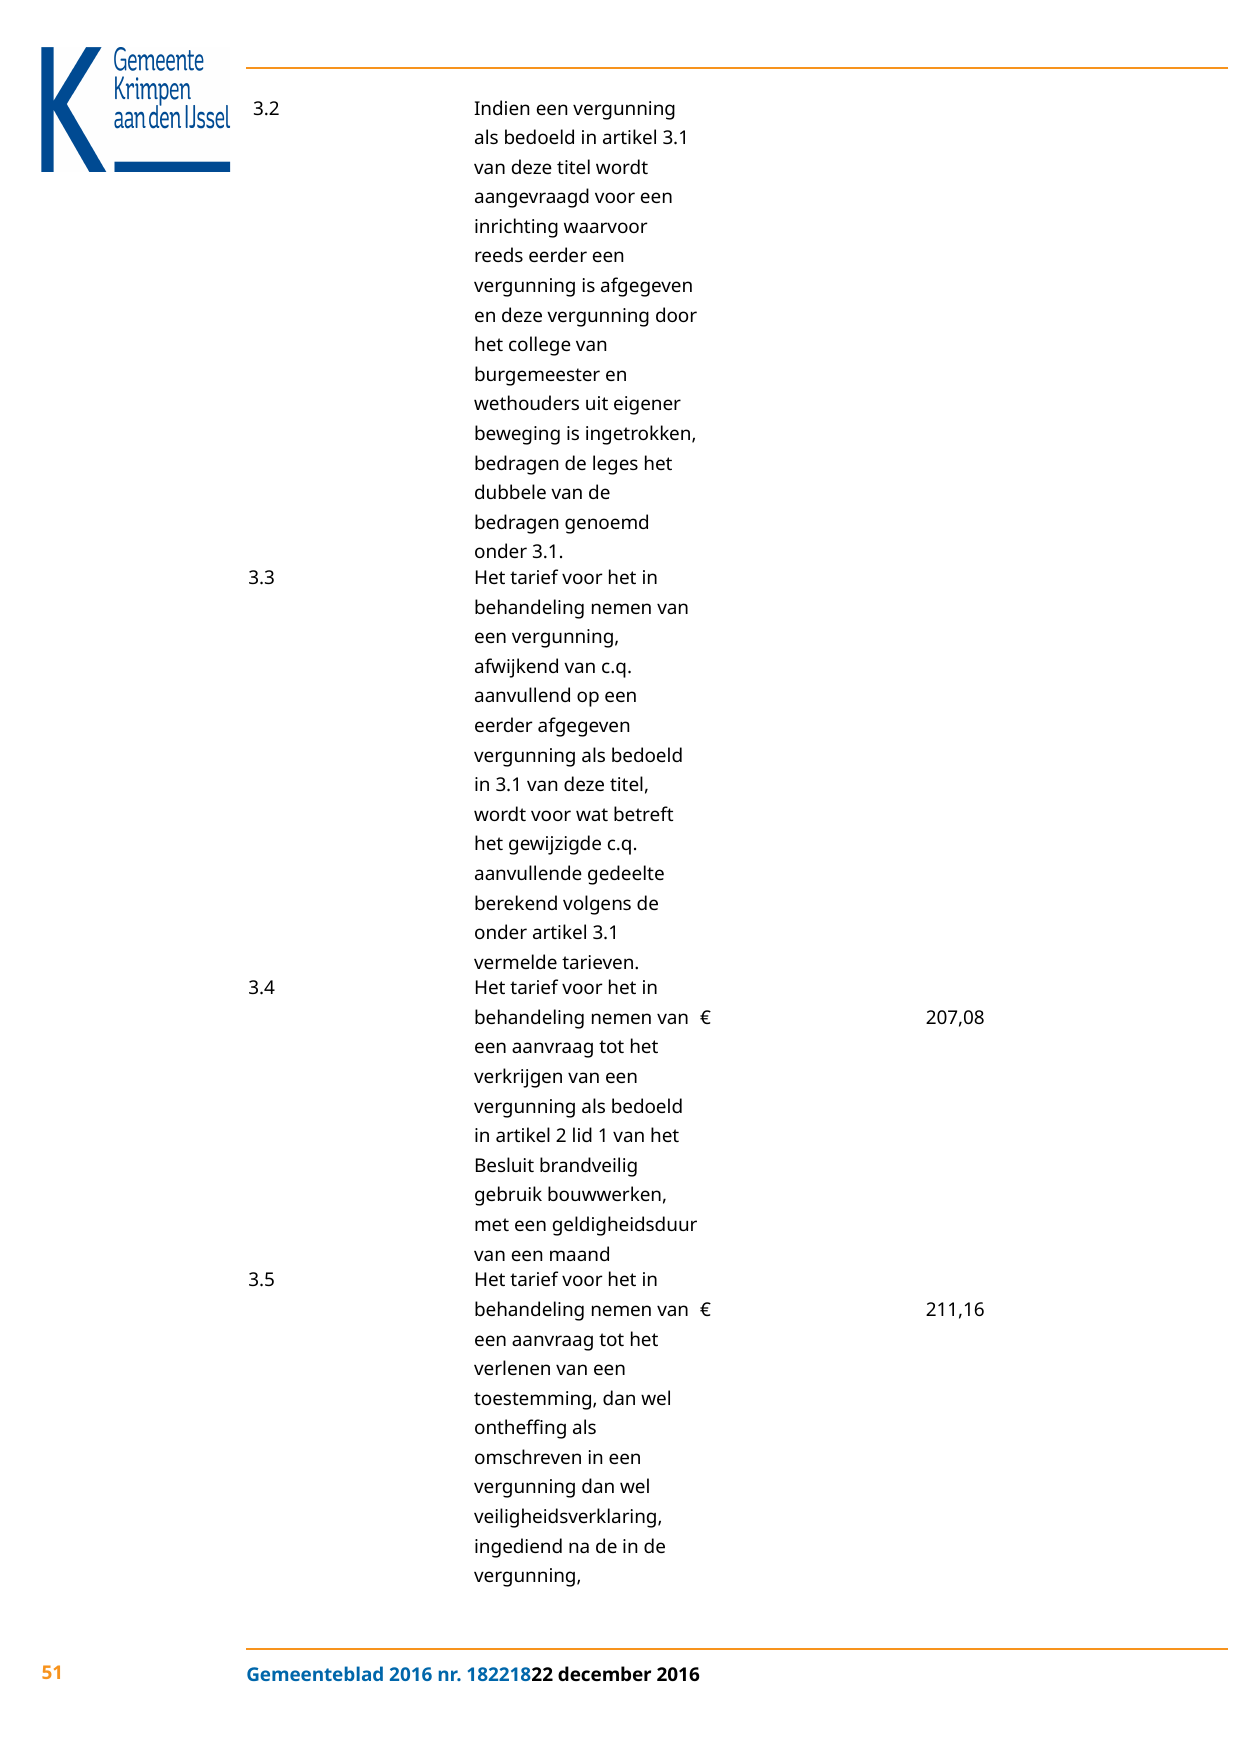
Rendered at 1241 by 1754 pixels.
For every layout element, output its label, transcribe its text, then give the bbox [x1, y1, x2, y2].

table_cell € [700, 1267, 926, 1588]
table_cell Indien een vergunning als bedoeld in artikel 3.1 van deze titel wordt aangevraagd voor een inrichting waarvoor reeds eerder een vergunning is afgegeven en deze vergunning door het college van burgemeester en wethouders uit eigener beweging is ingetrokken, bedragen de leges het dubbele van de bedragen genoemd onder 3.1. [474, 95, 700, 564]
table_cell 3.3 [248, 564, 474, 974]
table_cell [926, 564, 1152, 974]
table_cell € [700, 975, 926, 1267]
table_cell Het tarief voor het in behandeling nemen van een vergunning, afwijkend van c.q. aanvullend op een eerder afgegeven vergunning als bedoeld in 3.1 van deze titel, wordt voor wat betreft het gewijzigde c.q. aanvullende gedeelte berekend volgens de onder artikel 3.1 vermelde tarieven. [474, 564, 700, 974]
table_cell 3.2 [248, 95, 474, 564]
table_cell Het tarief voor het in behandeling nemen van een aanvraag tot het verlenen van een toestemming, dan wel ontheffing als omschreven in een vergunning dan wel veiligheidsverklaring, ingediend na de in de vergunning, [474, 1267, 700, 1588]
table_cell 207,08 [926, 975, 1152, 1267]
table_cell 3.4 [248, 975, 474, 1267]
table_cell [700, 95, 926, 564]
table_cell [926, 95, 1152, 564]
table_cell [700, 564, 926, 974]
table_cell 3.5 [248, 1267, 474, 1588]
table_cell 211,16 [926, 1267, 1152, 1588]
table_cell Het tarief voor het in behandeling nemen van een aanvraag tot het verkrijgen van een vergunning als bedoeld in artikel 2 lid 1 van het Besluit brandveilig gebruik bouwwerken, met een geldigheidsduur van een maand [474, 975, 700, 1267]
picture [41, 47, 231, 172]
